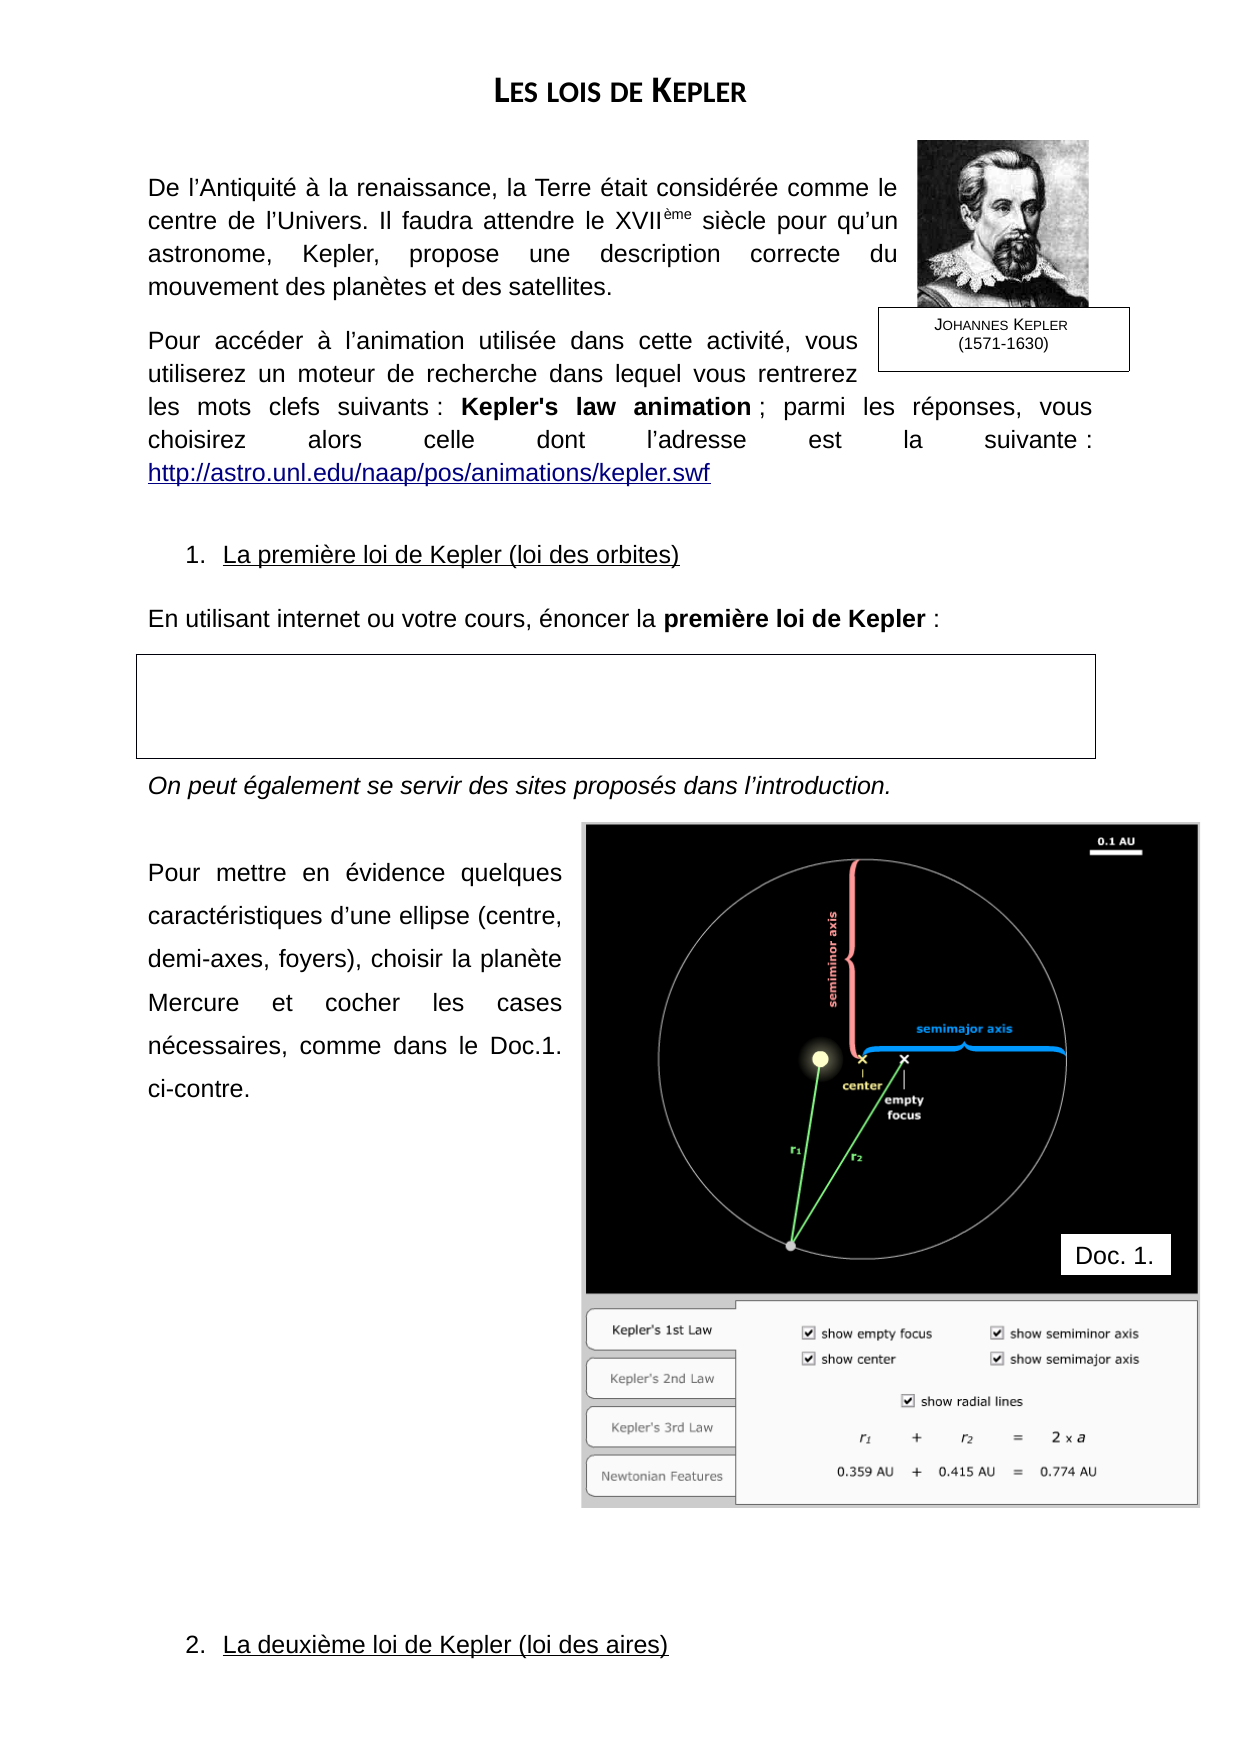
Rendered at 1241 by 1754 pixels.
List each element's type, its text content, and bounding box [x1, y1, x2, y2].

list La première loi de Kepler (loi des orbites) [185, 540, 1092, 569]
text (1571-1630) [893, 334, 1114, 353]
text Pour mettre en évidence quelques caractéristiques d’une ellipse (centre, demi-axes, foyers), choisir la planète Mercure et cocher les cases nécessaires, comme dans le Doc.1. ci-contre. [148, 858, 1092, 1103]
text Pour accéder à l’animation utilisée dans cette activité, vous utiliserez un moteur de recherche dans lequel vous rentrerez les mots clefs suivants : Kepler's law animation ; parmi les réponses, vous choisirez alors celle dont l’adresse est la suivante : http://astro.unl.edu/naap/pos/animations/kepler.swf [148, 326, 1092, 486]
text Johannes Kepler [893, 315, 1114, 334]
picture [581, 822, 1202, 1509]
text De l’Antiquité à la renaissance, la Terre était considérée comme le centre de l’Univers. Il faudra attendre le XVIIème siècle pour qu’un astronome, Kepler, propose une description correcte du mouvement des planètes et des satellites. [148, 173, 917, 301]
list La deuxième loi de Kepler (loi des aires) [185, 1630, 1092, 1659]
text On peut également se servir des sites proposés dans l’introduction. [148, 771, 1092, 800]
text Doc. 1. [1075, 1241, 1156, 1267]
text Les lois de Kepler [148, 66, 1092, 112]
text En utilisant internet ou votre cours, énoncer la première loi de Kepler : [148, 604, 1092, 633]
table_header [137, 655, 1095, 758]
